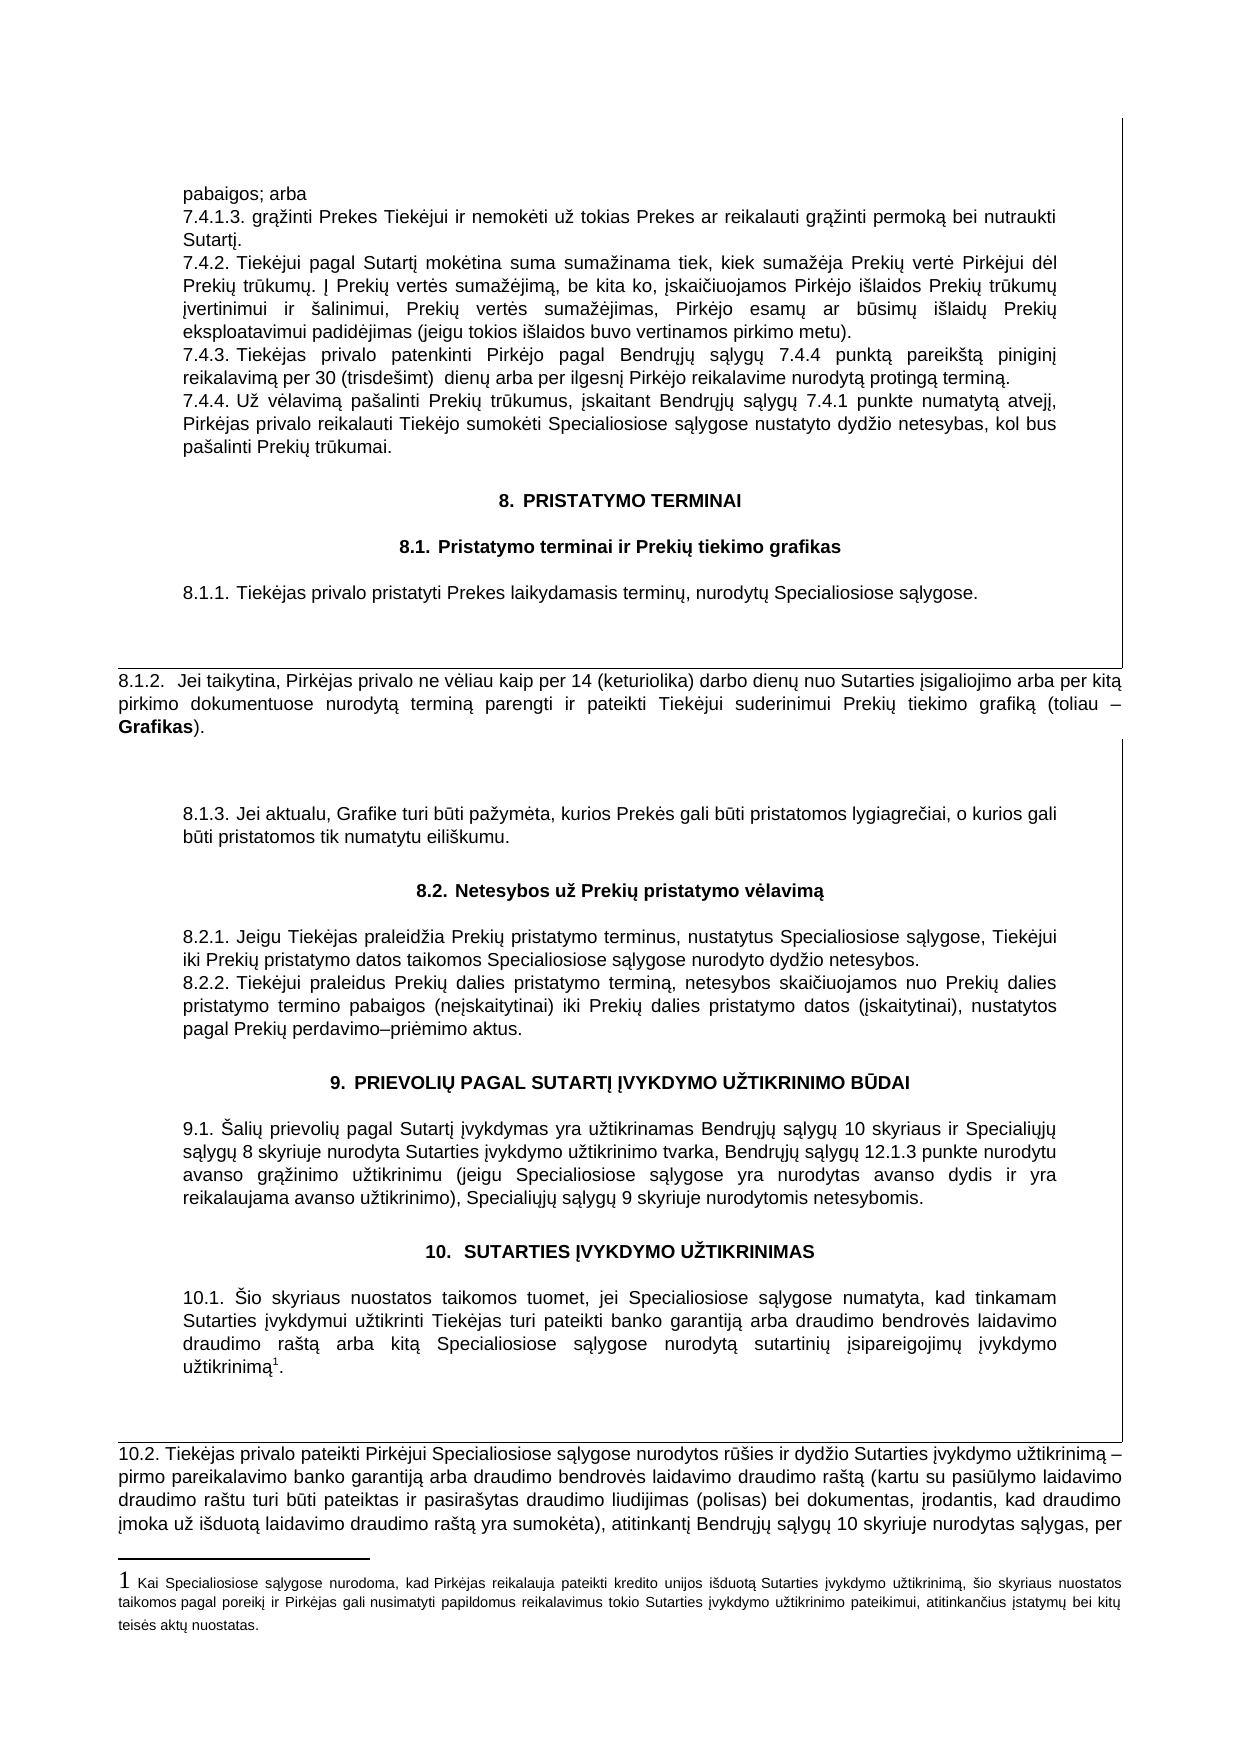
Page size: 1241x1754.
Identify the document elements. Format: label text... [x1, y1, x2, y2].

subtitle 8.2. Netesybos už Prekių pristatymo vėlavimą [118, 815, 1122, 861]
text 7.4.2. Tiekėjui pagal Sutartį mokėtina suma sumažinama tiek, kiek sumažėja Prekių vertė Pirkėjui dėl Prekių trūkumų. Į Prekių vertės sumažėjimą, be kita ko, įskaičiuojamos Pirkėjo išlaidos Prekių trūkumų įvertinimui ir šalinimui, Prekių vertės sumažėjimas, Pirkėjo esamų ar būsimų išlaidų Prekių eksploatavimui padidėjimas (jeigu tokios išlaidos buvo vertinamos pirkimo metu). [118, 187, 1122, 279]
text 7.4.3. Tiekėjas privalo patenkinti Pirkėjo pagal Bendrųjų sąlygų 7.4.4 punktą pareikštą piniginį reikalavimą per 30 (trisdešimt) dienų arba per ilgesnį Pirkėjo reikalavime nurodytą protingą terminą. [118, 279, 1122, 325]
text 7.4.4. Už vėlavimą pašalinti Prekių trūkumus, įskaitant Bendrųjų sąlygų 7.4.1 punkte numatytą atvejį, Pirkėjas privalo reikalauti Tiekėjo sumokėti Specialiosiose sąlygose nustatyto dydžio netesybas, kol bus pašalinti Prekių trūkumai. [118, 325, 1122, 425]
text 9.1. Šalių prievolių pagal Sutartį įvykdymas yra užtikrinamas Bendrųjų sąlygų 10 skyriaus ir Specialiųjų sąlygų 8 skyriuje nurodyta Sutarties įvykdymo užtikrinimo tvarka, Bendrųjų sąlygų 12.1.3 punkte nurodytu avanso grąžinimo užtikrinimu (jeigu Specialiosiose sąlygose yra nurodytas avanso dydis ir yra reikalaujama avanso užtikrinimo), Specialiųjų sąlygų 9 skyriuje nurodytomis netesybomis. [118, 1053, 1122, 1176]
text 7.4.1.3. grąžinti Prekes Tiekėjui ir nemokėti už tokias Prekes ar reikalauti grąžinti permoką bei nutraukti Sutartį. [118, 141, 1122, 187]
text 8.1.3. Jei aktualu, Grafike turi būti pažymėta, kurios Prekės gali būti pristatomos lygiagrečiai, o kurios gali būti pristatomos tik numatytu eiliškumu. [118, 738, 1122, 815]
text 10.2. Tiekėjas privalo pateikti Pirkėjui Specialiosiose sąlygose nurodytos rūšies ir dydžio Sutarties įvykdymo užtikrinimą – pirmo pareikalavimo banko garantiją arba draudimo bendrovės laidavimo draudimo raštą (kartu su pasiūlymo laidavimo draudimo raštu turi būti pateiktas ir pasirašytas draudimo liudijimas (polisas) bei dokumentas, įrodantis, kad draudimo įmoka už išduotą laidavimo draudimo raštą yra sumokėta), atitinkantį Bendrųjų sąlygų 10 skyriuje nurodytas sąlygas, per [118, 1443, 1122, 1534]
text 8.1.2. Jei taikytina, Pirkėjas privalo ne vėliau kaip per 14 (keturiolika) darbo dienų nuo Sutarties įsigaliojimo arba per kitą pirkimo dokumentuose nurodytą terminą parengti ir pateikti Tiekėjui suderinimui Prekių tiekimo grafiką (toliau – Grafikas). [118, 669, 1122, 737]
text 9. Prievolių pagal Sutartį įvykdymo užtikrinimo būdai [118, 1007, 1122, 1053]
text [118, 118, 1122, 141]
text 10. Sutarties įvykdymo užtikrinimas [118, 1176, 1122, 1222]
text 8.1.1. Tiekėjas privalo pristatyti Prekes laikydamasis terminų, nurodytų Specialiosiose sąlygose. [118, 517, 1122, 668]
subtitle 8.1. Pristatymo terminai ir Prekių tiekimo grafikas [118, 471, 1122, 517]
text 8.2.1. Jeigu Tiekėjas praleidžia Prekių pristatymo terminus, nustatytus Specialiosiose sąlygose, Tiekėjui iki Prekių pristatymo datos taikomos Specialiosiose sąlygose nurodyto dydžio netesybos. [118, 861, 1122, 907]
text Kai Specialiosiose sąlygose nurodoma, kad Pirkėjas reikalauja pateikti kredito unijos išduotą Sutarties įvykdymo užtikrinimą, šio skyriaus nuostatos taikomos pagal poreikį ir Pirkėjas gali nusimatyti papildomus reikalavimus tokio Sutarties įvykdymo užtikrinimo pateikimui, atitinkančius įstatymų bei kitų teisės aktų nuostatas. [118, 1565, 1122, 1636]
text 8. PRISTATYMO terminai [118, 425, 1122, 471]
text 10.1. Šio skyriaus nuostatos taikomos tuomet, jei Specialiosiose sąlygose numatyta, kad tinkamam Sutarties įvykdymui užtikrinti Tiekėjas turi pateikti banko garantiją arba draudimo bendrovės laidavimo draudimo raštą arba kitą Specialiosiose sąlygose nurodytą sutartinių įsipareigojimų įvykdymo užtikrinimą. [118, 1222, 1122, 1442]
text 8.2.2. Tiekėjui praleidus Prekių dalies pristatymo terminą, netesybos skaičiuojamos nuo Prekių dalies pristatymo termino pabaigos (neįskaitytinai) iki Prekių dalies pristatymo datos (įskaitytinai), nustatytos pagal Prekių perdavimo–priėmimo aktus. [118, 907, 1122, 1007]
